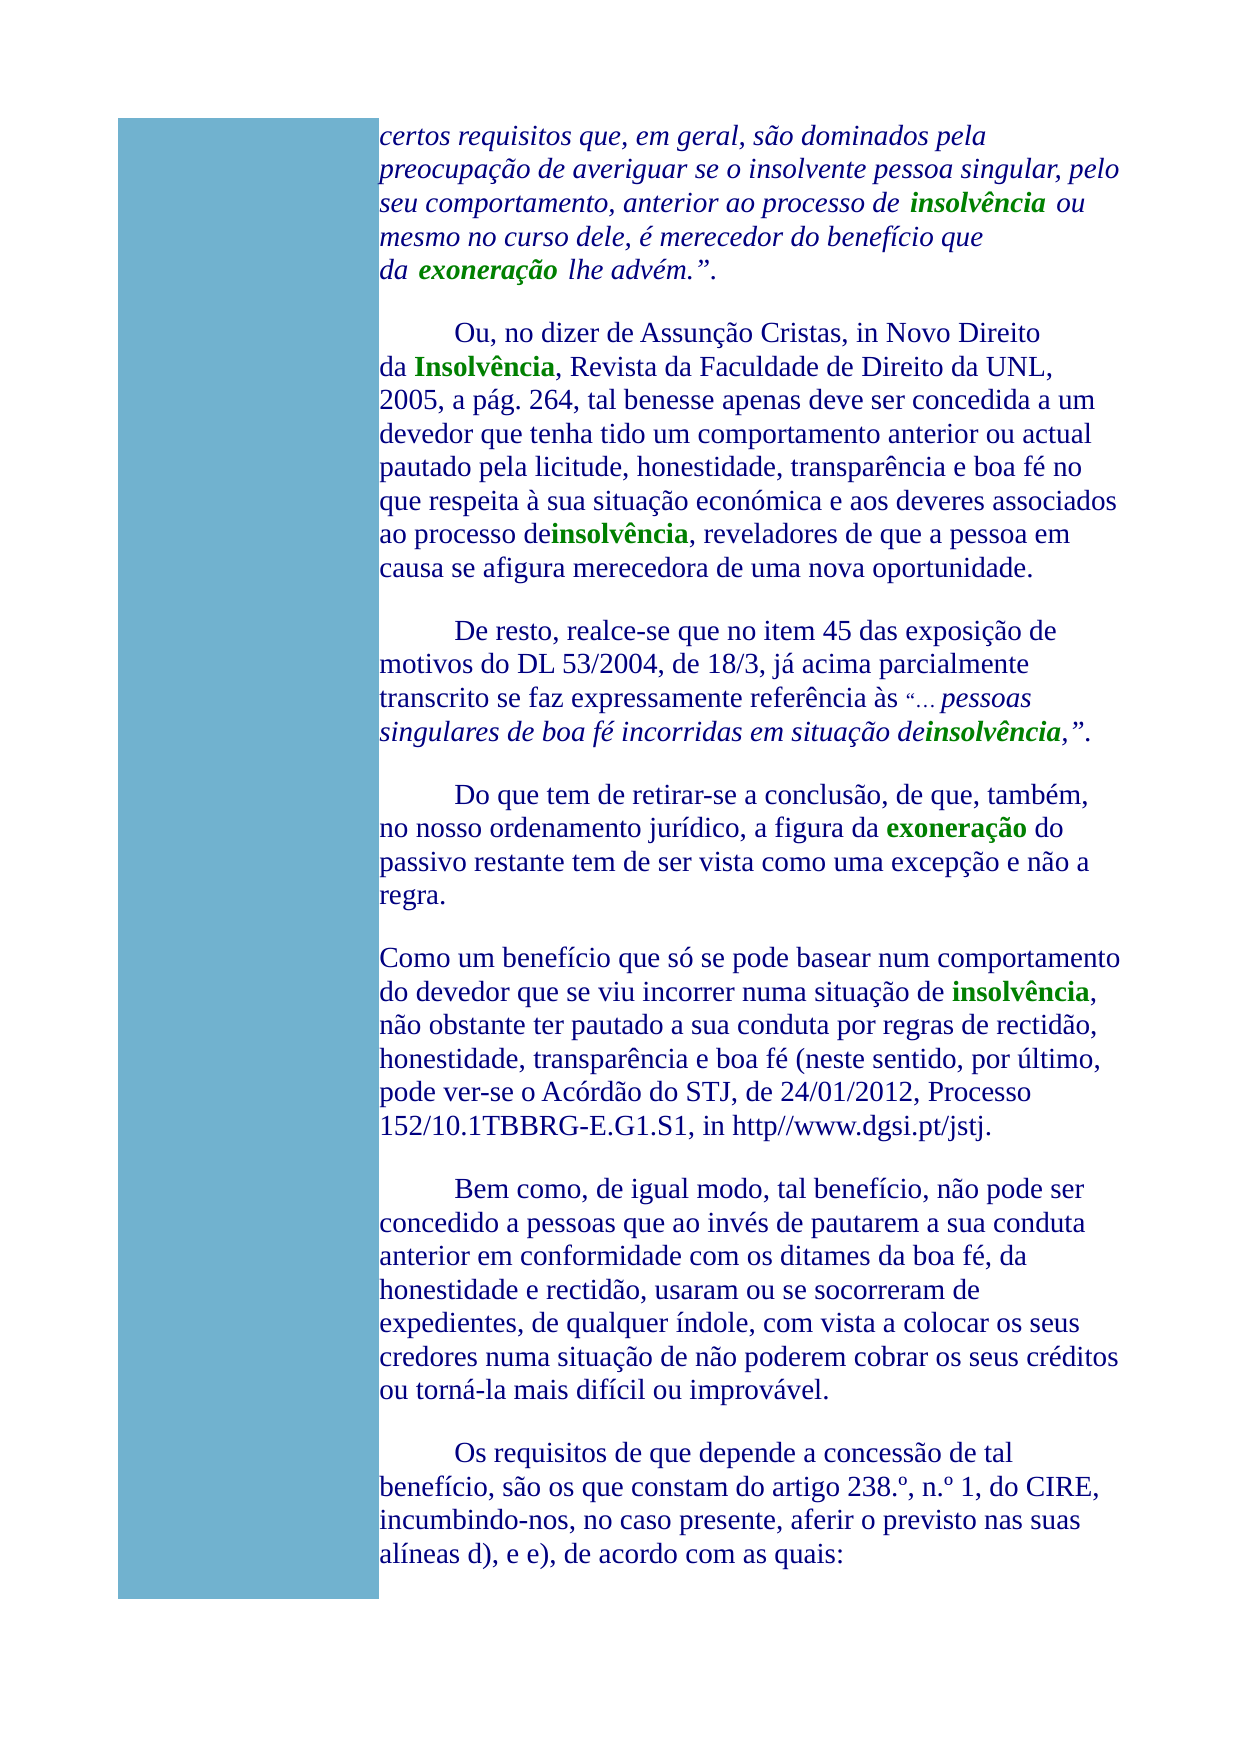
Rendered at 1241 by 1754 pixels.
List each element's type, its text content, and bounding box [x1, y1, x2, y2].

table_cell [118, 118, 379, 1599]
table_cell certos requisitos que, em geral, são dominados pela preocupação de averiguar se o insolvente pessoa singular, pelo seu comportamento, anterior ao processo de insolvência ou mesmo no curso dele, é merecedor do benefício que da exoneração lhe advém.”. Ou, no dizer de Assunção Cristas, in Novo Direito da Insolvência, Revista da Faculdade de Direito da UNL, 2005, a pág. 264, tal benesse apenas deve ser concedida a um devedor que tenha tido um comportamento anterior ou actual pautado pela licitude, honestidade, transparência e boa fé no que respeita à sua situação económica e aos deveres associados ao processo deinsolvência, reveladores de que a pessoa em causa se afigura merecedora de uma nova oportunidade. De resto, realce-se que no item 45 das exposição de motivos do DL 53/2004, de 18/3, já acima parcialmente transcrito se faz expressamente referência às “… pessoas singulares de boa fé incorridas em situação deinsolvência,”. Do que tem de retirar-se a conclusão, de que, também, no nosso ordenamento jurídico, a figura da exoneração do passivo restante tem de ser vista como uma excepção e não a regra. Como um benefício que só se pode basear num comportamento do devedor que se viu incorrer numa situação de insolvência, não obstante ter pautado a sua conduta por regras de rectidão, honestidade, transparência e boa fé (neste sentido, por último, pode ver-se o Acórdão do STJ, de 24/01/2012, Processo 152/10.1TBBRG-E.G1.S1, in http//www.dgsi.pt/jstj. Bem como, de igual modo, tal benefício, não pode ser concedido a pessoas que ao invés de pautarem a sua conduta anterior em conformidade com os ditames da boa fé, da honestidade e rectidão, usaram ou se socorreram de expedientes, de qualquer índole, com vista a colocar os seus credores numa situação de não poderem cobrar os seus créditos ou torná-la mais difícil ou improvável. Os requisitos de que depende a concessão de tal benefício, são os que constam do artigo 238.º, n.º 1, do CIRE, incumbindo-nos, no caso presente, aferir o previsto nas suas alíneas d), e e), de acordo com as quais: [379, 118, 1122, 1599]
